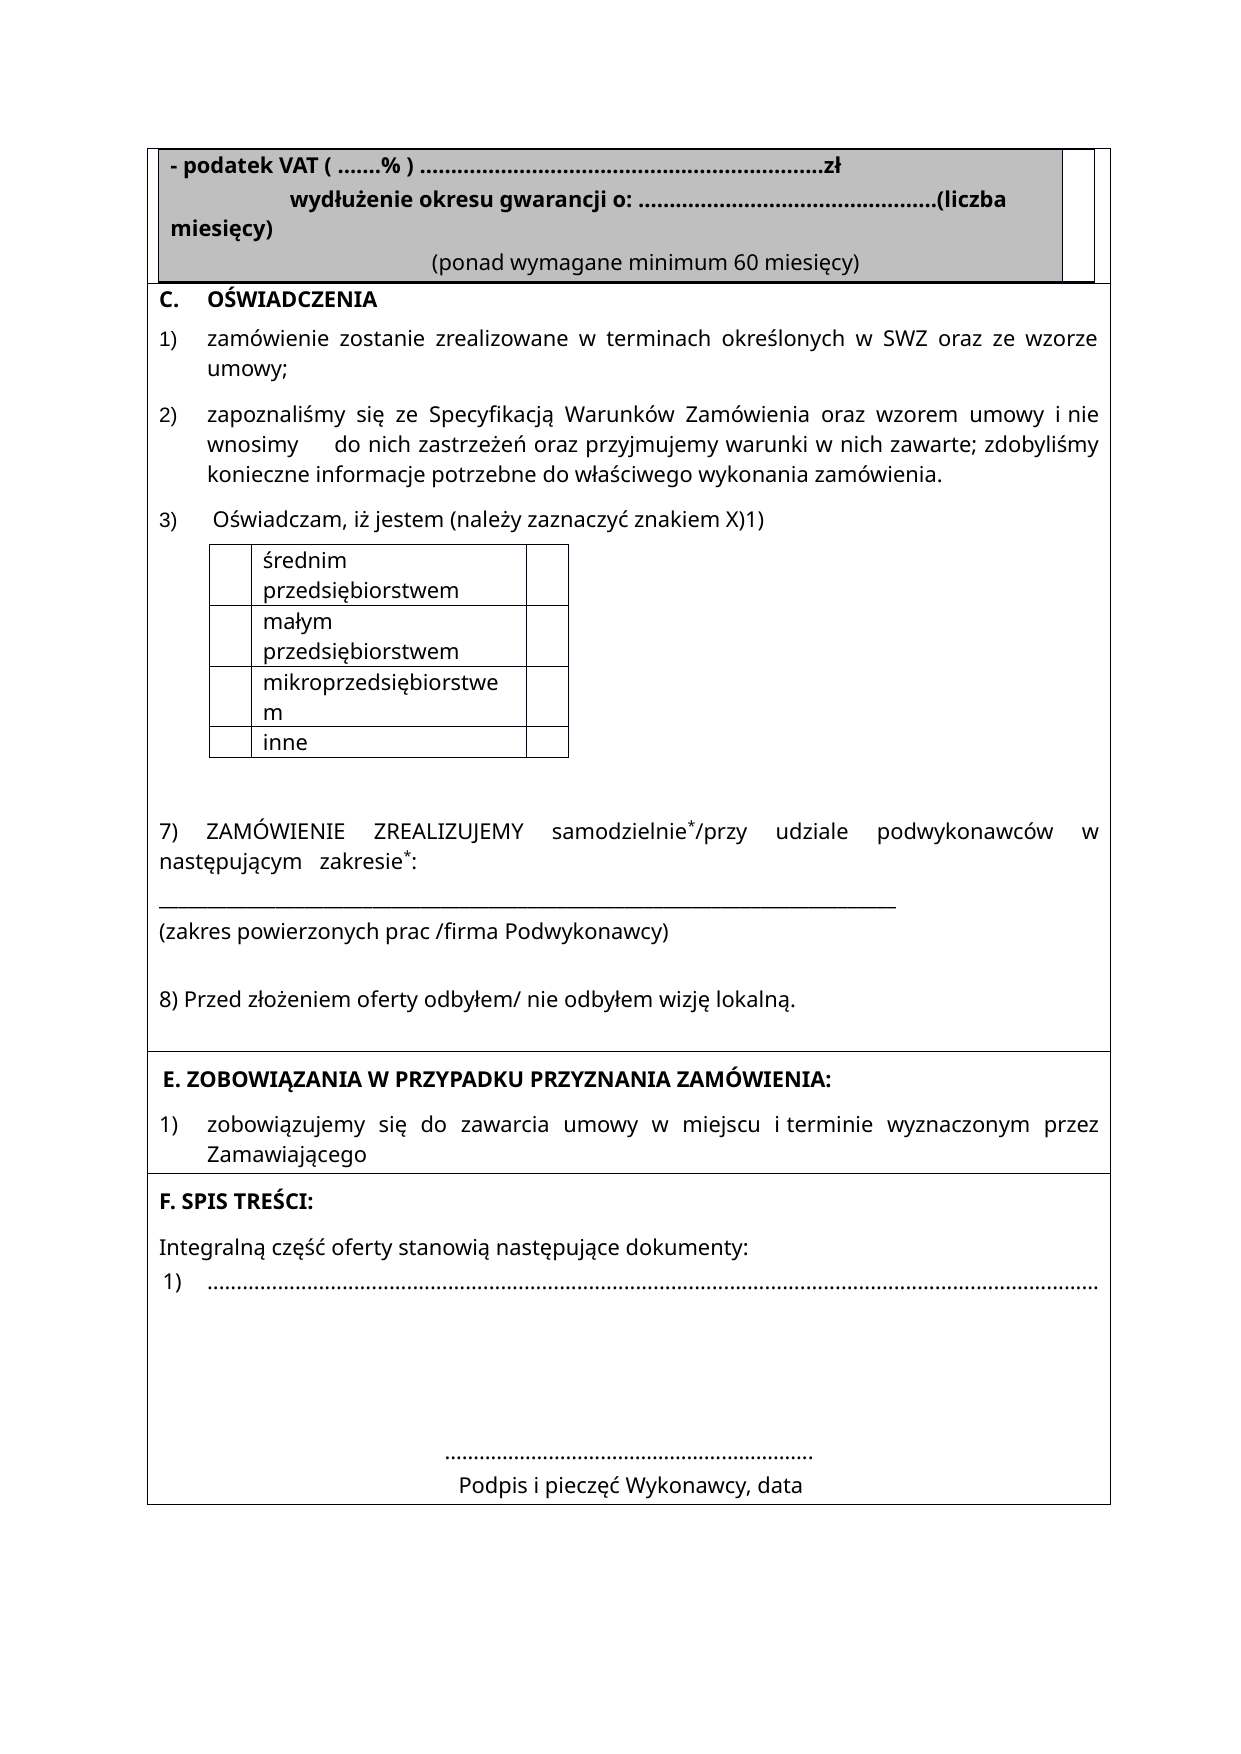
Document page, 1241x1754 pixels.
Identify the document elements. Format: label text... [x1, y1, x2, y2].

table_cell [210, 606, 251, 666]
table_cell małym przedsiębiorstwem [252, 606, 526, 666]
table_cell mikroprzedsiębiorstwem [252, 667, 526, 726]
table_cell inne [252, 727, 526, 757]
table_cell OŚWIADCZENIA zamówienie zostanie zrealizowane w terminach określonych w SWZ oraz ze wzorze umowy; zapoznaliśmy się ze Specyfikacją Warunków Zamówienia oraz wzorem umowy i nie wnosimy do nich zastrzeżeń oraz przyjmujemy warunki w nich zawarte; zdobyliśmy konieczne informacje potrzebne do właściwego wykonania zamówienia. Oświadczam, iż jestem (należy zaznaczyć znakiem X)1) 7) ZAMÓWIENIE ZREALIZUJEMY samodzielnie*/przy udziale podwykonawców w następującym zakresie*: ____________________________________________________________________________ (zakres powierzonych prac /firma Podwykonawcy) 8) Przed złożeniem oferty odbyłem/ nie odbyłem wizję lokalną. [148, 284, 1110, 1051]
table_cell [527, 727, 568, 757]
table_cell [527, 606, 568, 666]
table_cell [210, 727, 251, 757]
table_cell [527, 667, 568, 726]
table_cell F. SPIS TREŚCI: Integralną część oferty stanowią następujące dokumenty: .....................................................................................................................................................… ………………………………………………………. Podpis i pieczęć Wykonawcy, data [148, 1174, 1110, 1503]
table_cell E. ZOBOWIĄZANIA W PRZYPADKU PRZYZNANIA ZAMÓWIENIA: zobowiązujemy się do zawarcia umowy w miejscu i terminie wyznaczonym przez Zamawiającego [148, 1052, 1110, 1173]
table_header - podatek VAT ( .......% ) ………………...............................................zł wydłużenie okresu gwarancji o: …………………………………………(liczba miesięcy) (ponad wymagane minimum 60 miesięcy) [159, 150, 1062, 281]
table_header [527, 545, 568, 605]
table_header [1063, 150, 1094, 281]
table_cell [210, 667, 251, 726]
table_header średnim przedsiębiorstwem [252, 545, 526, 605]
table_header [210, 545, 251, 605]
